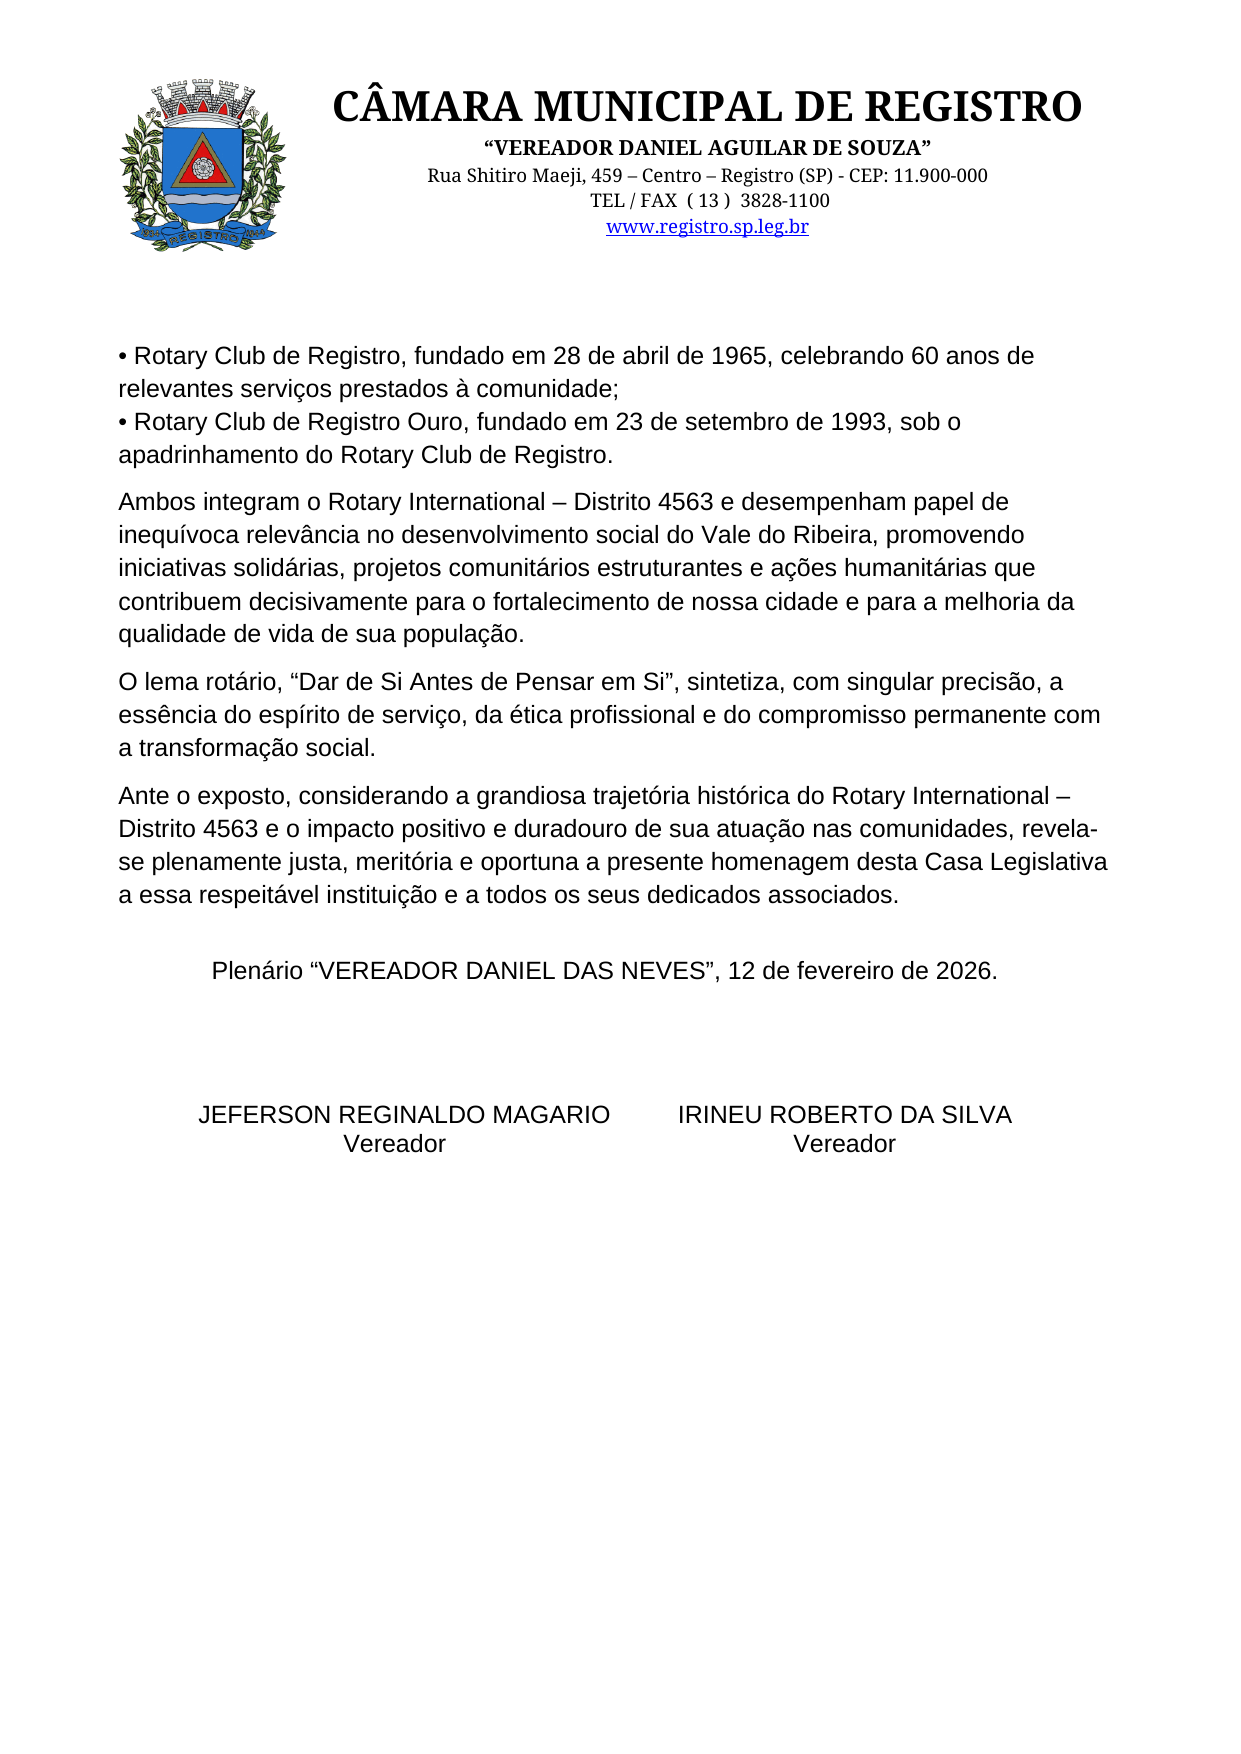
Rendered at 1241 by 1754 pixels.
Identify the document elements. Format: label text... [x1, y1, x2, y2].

text Ante o exposto, considerando a grandiosa trajetória histórica do Rotary International – Distrito 4563 e o impacto positivo e duradouro de sua atuação nas comunidades, revela-se plenamente justa, meritória e oportuna a presente homenagem desta Casa Legislativa a essa respeitável instituição e a todos os seus dedicados associados. [118, 781, 1122, 908]
text Ambos integram o Rotary International – Distrito 4563 e desempenham papel de inequívoca relevância no desenvolvimento social do Vale do Ribeira, promovendo iniciativas solidárias, projetos comunitários estruturantes e ações humanitárias que contribuem decisivamente para o fortalecimento de nossa cidade e para a melhoria da qualidade de vida de sua população. [118, 487, 1122, 648]
text O lema rotário, “Dar de Si Antes de Pensar em Si”, sintetiza, com singular precisão, a essência do espírito de serviço, da ética profissional e do compromisso permanente com a transformação social. [118, 667, 1122, 762]
picture [115, 73, 291, 257]
text JEFERSON REGINALDO MAGARIO IRINEU ROBERTO DA SILVA [88, 1100, 1122, 1129]
text • Rotary Club de Registro, fundado em 28 de abril de 1965, celebrando 60 anos de relevantes serviços prestados à comunidade; • Rotary Club de Registro Ouro, fundado em 23 de setembro de 1993, sob o apadrinhamento do Rotary Club de Registro. [118, 341, 1122, 468]
text Plenário “VEREADOR DANIEL DAS NEVES”, 12 de fevereiro de 2026. [88, 956, 1122, 985]
text Vereador Vereador [88, 1129, 1122, 1157]
